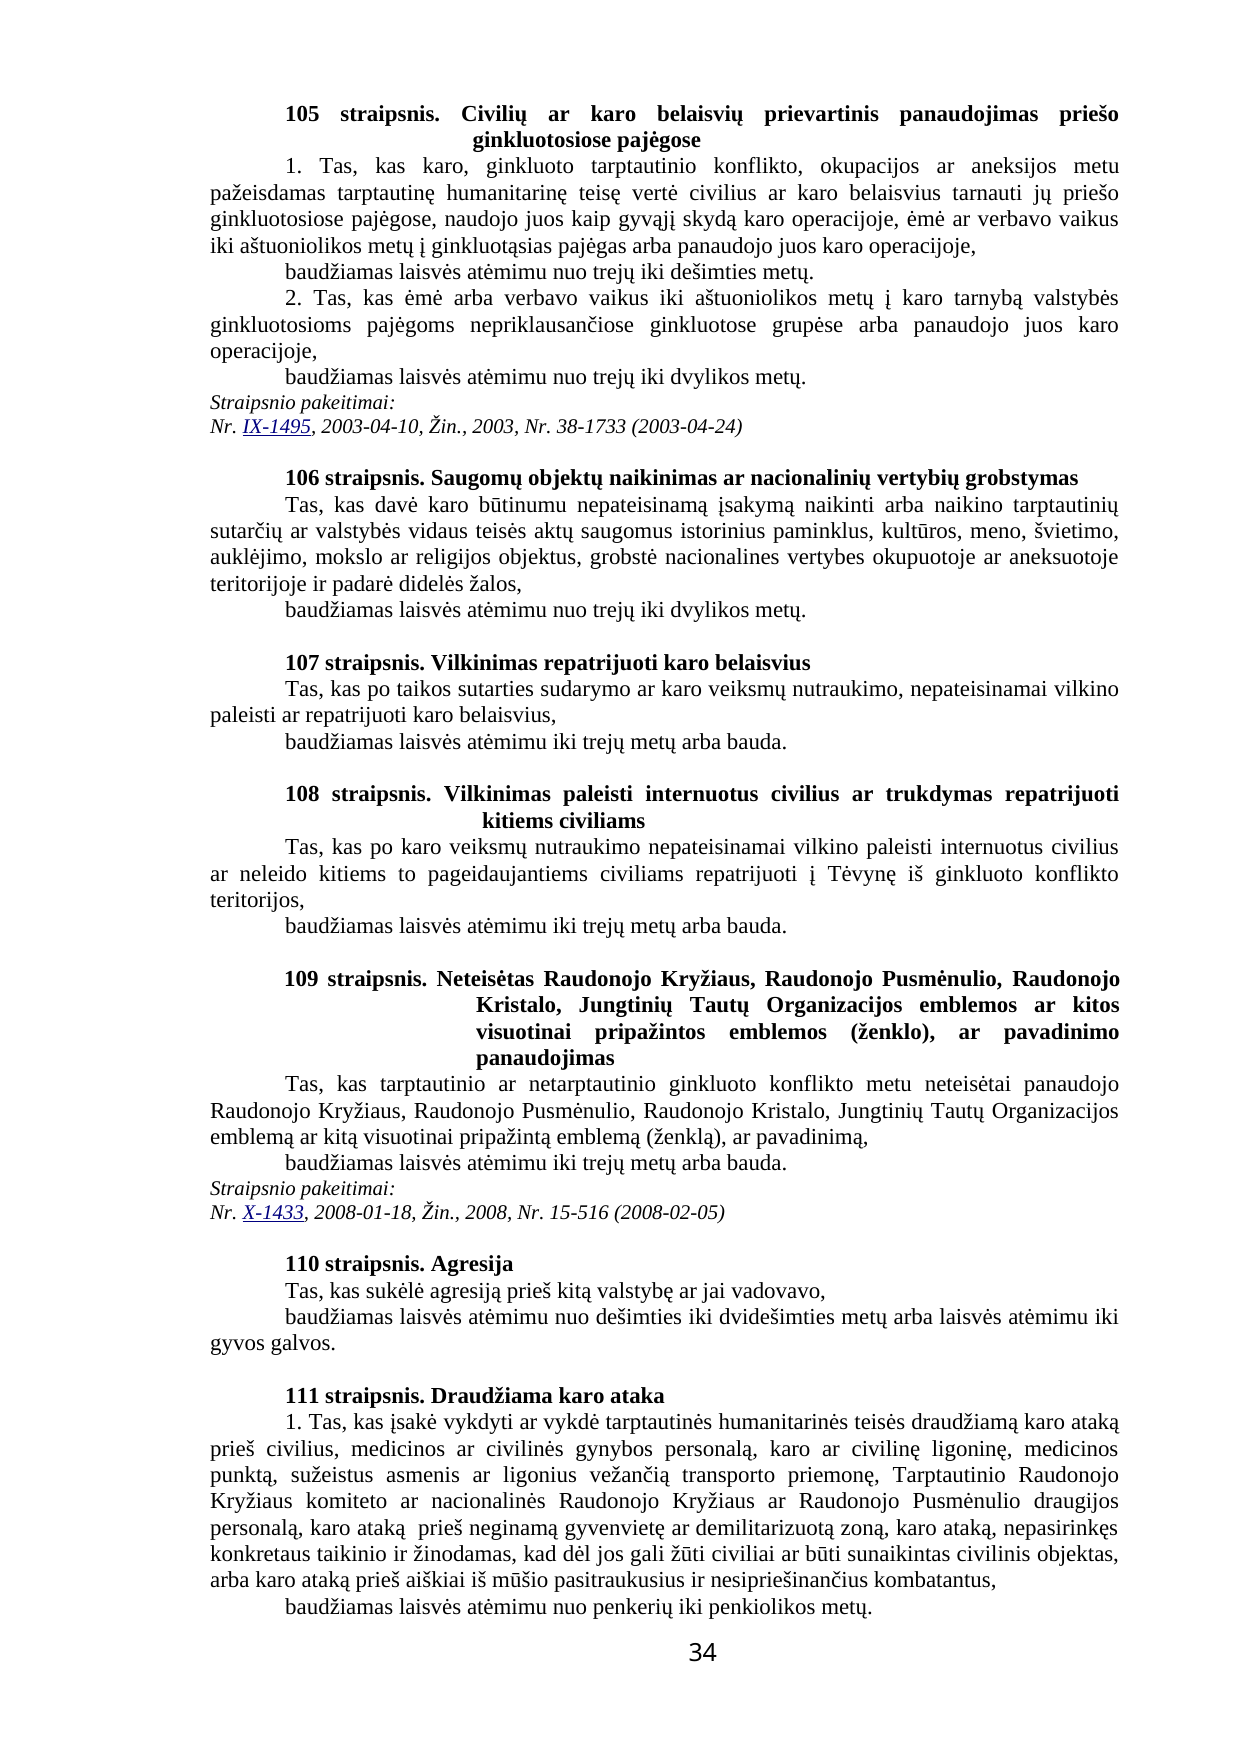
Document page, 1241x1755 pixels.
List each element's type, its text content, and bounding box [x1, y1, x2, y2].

text 105 straipsnis. Civilių ar karo belaisvių prievartinis panaudojimas priešo ginkluotosiose pajėgose [285, 100, 1120, 153]
text 1. Tas, kas įsakė vykdyti ar vykdė tarptautinės humanitarinės teisės draudžiamą karo ataką prieš civilius, medicinos ar civilinės gynybos personalą, karo ar civilinę ligoninę, medicinos punktą, sužeistus asmenis ar ligonius vežančią transporto priemonę, Tarptautinio Raudonojo Kryžiaus komiteto ar nacionalinės Raudonojo Kryžiaus ar Raudonojo Pusmėnulio draugijos personalą, karo ataką prieš neginamą gyvenvietę ar demilitarizuotą zoną, karo ataką, nepasirinkęs konkretaus taikinio ir žinodamas, kad dėl jos gali žūti civiliai ar būti sunaikintas civilinis objektas, arba karo ataką prieš aiškiai iš mūšio pasitraukusius ir nesipriešinančius kombatantus, [210, 1408, 1120, 1593]
text 1. Tas, kas karo, ginkluoto tarptautinio konflikto, okupacijos ar aneksijos metu pažeisdamas tarptautinę humanitarinę teisę vertė civilius ar karo belaisvius tarnauti jų priešo ginkluotosiose pajėgose, naudojo juos kaip gyvąjį skydą karo operacijoje, ėmė ar verbavo vaikus iki aštuoniolikos metų į ginkluotąsias pajėgas arba panaudojo juos karo operacijoje, [210, 153, 1120, 258]
text baudžiamas laisvės atėmimu iki trejų metų arba bauda. [210, 728, 1120, 754]
text baudžiamas laisvės atėmimu nuo trejų iki dešimties metų. [210, 258, 1120, 284]
text Straipsnio pakeitimai: [210, 390, 1120, 414]
text baudžiamas laisvės atėmimu iki trejų metų arba bauda. [210, 912, 1120, 939]
text Straipsnio pakeitimai: [210, 1176, 1120, 1200]
text Nr. X-1433, 2008-01-18, Žin., 2008, Nr. 15-516 (2008-02-05) [210, 1200, 1120, 1224]
text 111 straipsnis. Draudžiama karo ataka [210, 1382, 1120, 1408]
text baudžiamas laisvės atėmimu iki trejų metų arba bauda. [285, 1149, 1120, 1176]
text baudžiamas laisvės atėmimu nuo trejų iki dvylikos metų. [210, 596, 1120, 622]
text 108 straipsnis. Vilkinimas paleisti internuotus civilius ar trukdymas repatrijuoti kitiems civiliams [285, 781, 1120, 833]
text 106 straipsnis. Saugomų objektų naikinimas ar nacionalinių vertybių grobstymas [285, 464, 1120, 491]
text 109 straipsnis. Neteisėtas Raudonojo Kryžiaus, Raudonojo Pusmėnulio, Raudonojo Kristalo, Jungtinių Tautų Organizacijos emblemos ar kitos visuotinai pripažintos emblemos (ženklo), ar pavadinimo panaudojimas [284, 965, 1120, 1070]
text baudžiamas laisvės atėmimu nuo trejų iki dvylikos metų. [210, 363, 1120, 390]
text baudžiamas laisvės atėmimu nuo penkerių iki penkiolikos metų. [210, 1593, 1120, 1619]
text Tas, kas sukėlė agresiją prieš kitą valstybę ar jai vadovavo, [210, 1277, 1120, 1303]
text baudžiamas laisvės atėmimu nuo dešimties iki dvidešimties metų arba laisvės atėmimu iki gyvos galvos. [210, 1303, 1120, 1356]
text Tas, kas davė karo būtinumu nepateisinamą įsakymą naikinti arba naikino tarptautinių sutarčių ar valstybės vidaus teisės aktų saugomus istorinius paminklus, kultūros, meno, švietimo, auklėjimo, mokslo ar religijos objektus, grobstė nacionalines vertybes okupuotoje ar aneksuotoje teritorijoje ir padarė didelės žalos, [210, 491, 1120, 596]
text 107 straipsnis. Vilkinimas repatrijuoti karo belaisvius [210, 649, 1120, 675]
text Tas, kas tarptautinio ar netarptautinio ginkluoto konflikto metu neteisėtai panaudojo Raudonojo Kryžiaus, Raudonojo Pusmėnulio, Raudonojo Kristalo, Jungtinių Tautų Organizacijos emblemą ar kitą visuotinai pripažintą emblemą (ženklą), ar pavadinimą, [210, 1070, 1120, 1149]
text 2. Tas, kas ėmė arba verbavo vaikus iki aštuoniolikos metų į karo tarnybą valstybės ginkluotosioms pajėgoms nepriklausančiose ginkluotose grupėse arba panaudojo juos karo operacijoje, [210, 284, 1120, 363]
text Nr. IX-1495, 2003-04-10, Žin., 2003, Nr. 38-1733 (2003-04-24) [210, 414, 1120, 438]
text 110 straipsnis. Agresija [210, 1250, 1120, 1277]
text Tas, kas po karo veiksmų nutraukimo nepateisinamai vilkino paleisti internuotus civilius ar neleido kitiems to pageidaujantiems civiliams repatrijuoti į Tėvynę iš ginkluoto konflikto teritorijos, [210, 833, 1120, 912]
text Tas, kas po taikos sutarties sudarymo ar karo veiksmų nutraukimo, nepateisinamai vilkino paleisti ar repatrijuoti karo belaisvius, [210, 675, 1120, 728]
